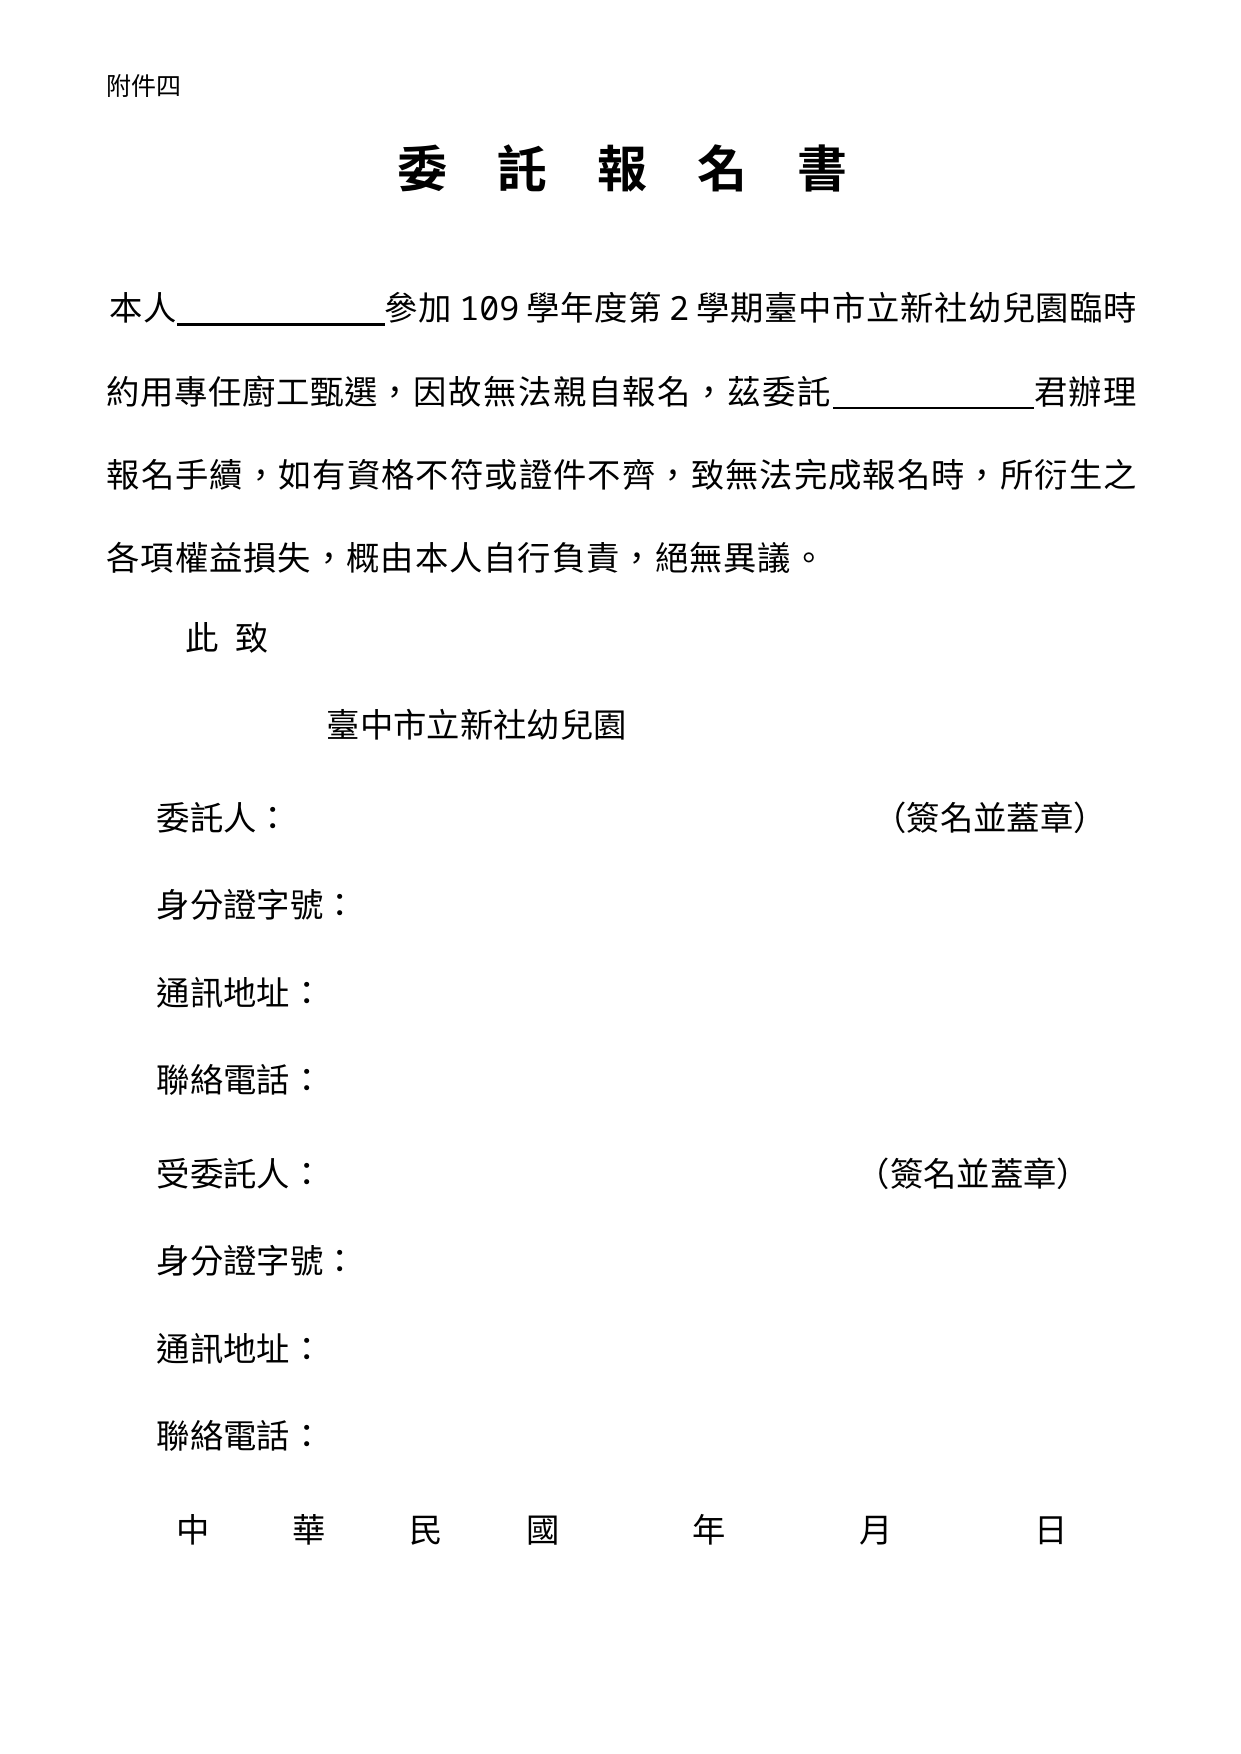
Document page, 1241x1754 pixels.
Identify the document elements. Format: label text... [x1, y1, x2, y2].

text 通訊地址： [106, 1341, 1137, 1366]
text 聯絡電話： [106, 1072, 1137, 1097]
text 臺中市立新社幼兒園 [106, 699, 1137, 747]
text 聯絡電話： [106, 1429, 1137, 1454]
text 受委託人： （簽名並蓋章） [106, 1166, 1137, 1191]
text 通訊地址： [106, 985, 1137, 1010]
text 中 華 民 國 年 月 日 [106, 1504, 1137, 1552]
text 本人 參加109學年度第2學期臺中市立新社幼兒園臨時約用專任廚工甄選，因故無法親自報名，茲委託 君辦理報名手續，如有資格不符或證件不齊，致無法完成報名時，所衍生之各項權益損失，概由本人自行負責，絕無異議。 [106, 247, 1137, 580]
text 委 託 報 名 書 [106, 129, 1137, 202]
text 附件四 [106, 75, 1137, 100]
text 委託人： （簽名並蓋章） [106, 810, 1137, 835]
text 身分證字號： [106, 1254, 1137, 1279]
text 身分證字號： [106, 897, 1137, 922]
text 此 致 [56, 630, 1137, 655]
